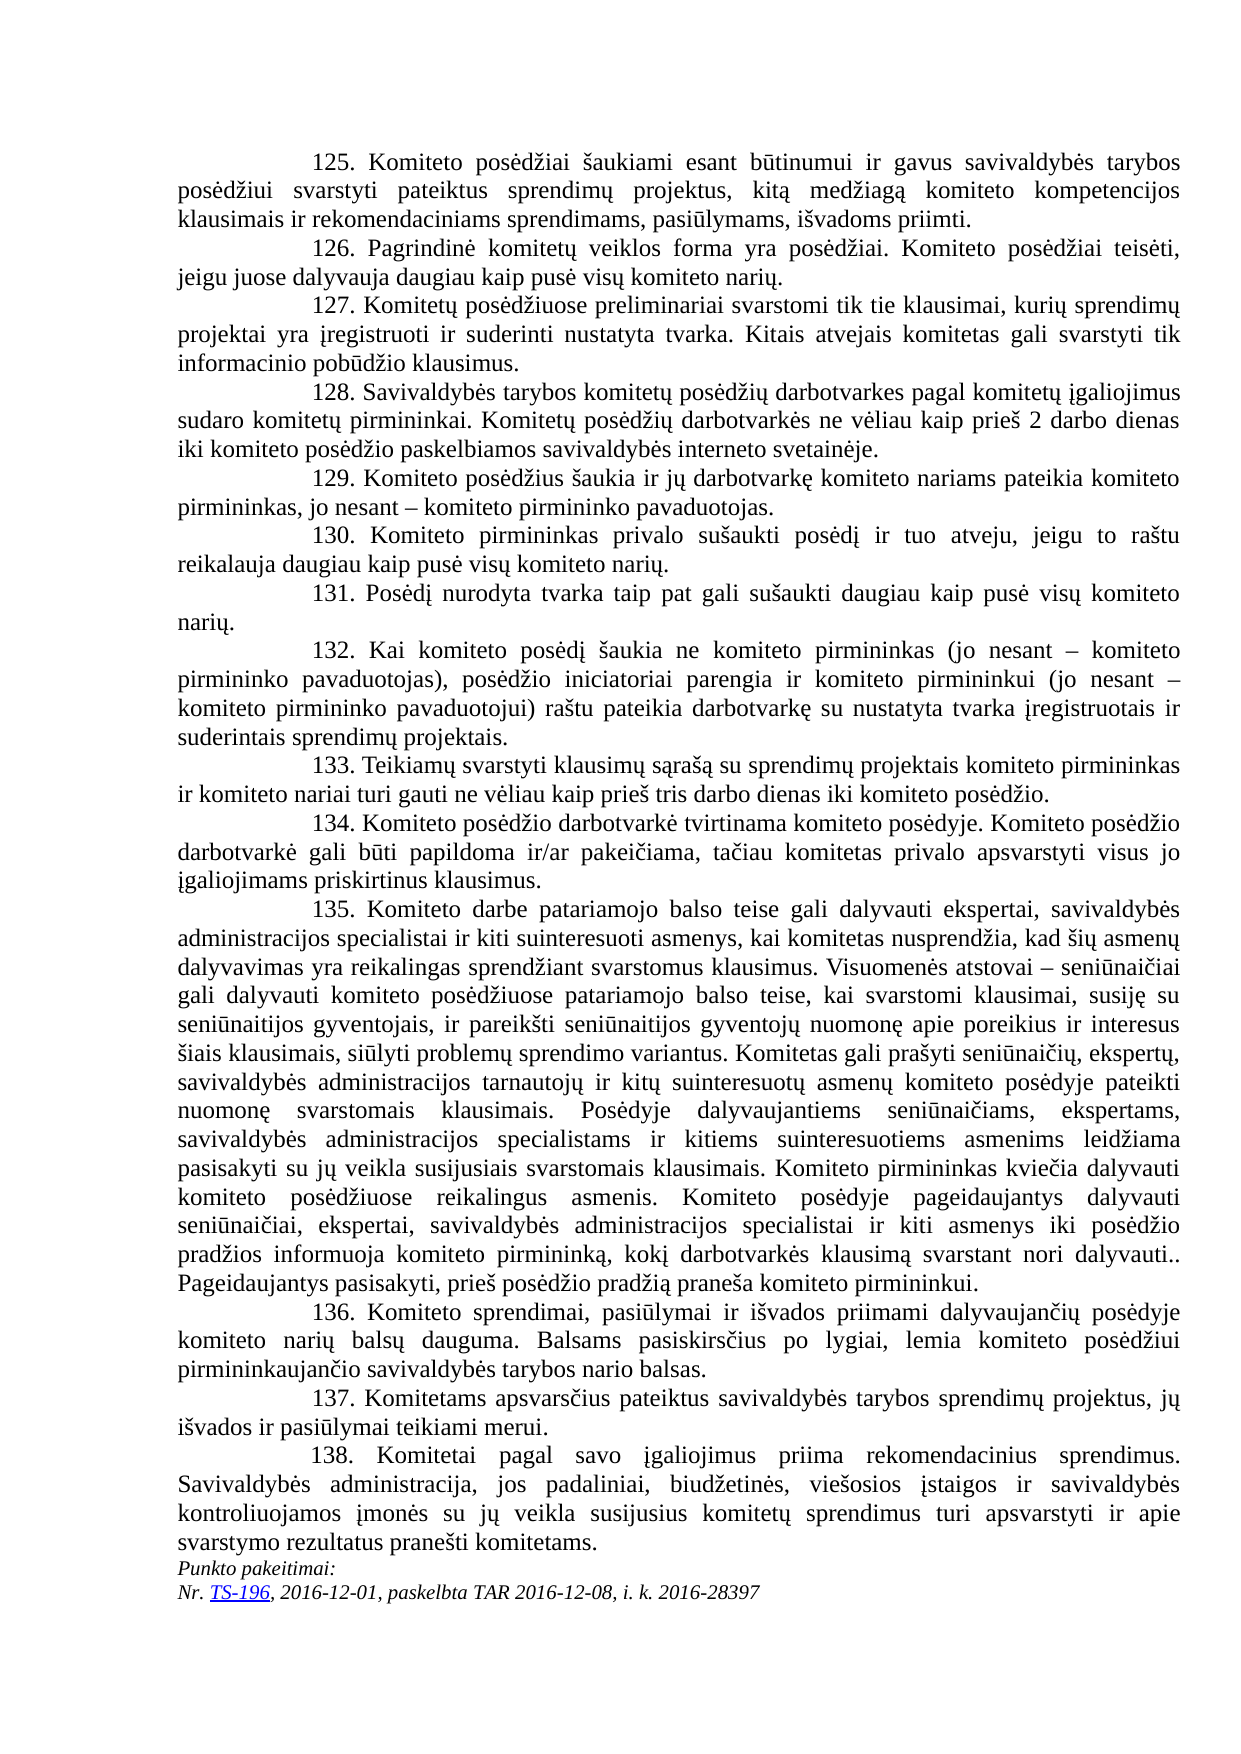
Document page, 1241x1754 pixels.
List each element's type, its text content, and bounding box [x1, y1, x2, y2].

text 137. Komitetams apsvarsčius pateiktus savivaldybės tarybos sprendimų projektus, jų išvados ir pasiūlymai teikiami merui. [177, 1383, 1181, 1441]
text 131. Posėdį nurodyta tvarka taip pat gali sušaukti daugiau kaip pusė visų komiteto narių. [177, 578, 1181, 636]
text 125. Komiteto posėdžiai šaukiami esant būtinumui ir gavus savivaldybės tarybos posėdžiui svarstyti pateiktus sprendimų projektus, kitą medžiagą komiteto kompetencijos klausimais ir rekomendaciniams sprendimams, pasiūlymams, išvadoms priimti. [177, 147, 1181, 233]
text Punkto pakeitimai: [177, 1556, 1181, 1580]
text 135. Komiteto darbe patariamojo balso teise gali dalyvauti ekspertai, savivaldybės administracijos specialistai ir kiti suinteresuoti asmenys, kai komitetas nusprendžia, kad šių asmenų dalyvavimas yra reikalingas sprendžiant svarstomus klausimus. Visuomenės atstovai – seniūnaičiai gali dalyvauti komiteto posėdžiuose patariamojo balso teise, kai svarstomi klausimai, susiję su seniūnaitijos gyventojais, ir pareikšti seniūnaitijos gyventojų nuomonę apie poreikius ir interesus šiais klausimais, siūlyti problemų sprendimo variantus. Komitetas gali prašyti seniūnaičių, ekspertų, savivaldybės administracijos tarnautojų ir kitų suinteresuotų asmenų komiteto posėdyje pateikti nuomonę svarstomais klausimais. Posėdyje dalyvaujantiems seniūnaičiams, ekspertams, savivaldybės administracijos specialistams ir kitiems suinteresuotiems asmenims leidžiama pasisakyti su jų veikla susijusiais svarstomais klausimais. Komiteto pirmininkas kviečia dalyvauti komiteto posėdžiuose reikalingus asmenis. Komiteto posėdyje pageidaujantys dalyvauti seniūnaičiai, ekspertai, savivaldybės administracijos specialistai ir kiti asmenys iki posėdžio pradžios informuoja komiteto pirmininką, kokį darbotvarkės klausimą svarstant nori dalyvauti.. Pageidaujantys pasisakyti, prieš posėdžio pradžią praneša komiteto pirmininkui. [177, 894, 1181, 1297]
text 133. Teikiamų svarstyti klausimų sąrašą su sprendimų projektais komiteto pirmininkas ir komiteto nariai turi gauti ne vėliau kaip prieš tris darbo dienas iki komiteto posėdžio. [177, 751, 1181, 808]
text 128. Savivaldybės tarybos komitetų posėdžių darbotvarkes pagal komitetų įgaliojimus sudaro komitetų pirmininkai. Komitetų posėdžių darbotvarkės ne vėliau kaip prieš 2 darbo dienas iki komiteto posėdžio paskelbiamos savivaldybės interneto svetainėje. [177, 377, 1181, 463]
text 138. Komitetai pagal savo įgaliojimus priima rekomendacinius sprendimus. Savivaldybės administracija, jos padaliniai, biudžetinės, viešosios įstaigos ir savivaldybės kontroliuojamos įmonės su jų veikla susijusius komitetų sprendimus turi apsvarstyti ir apie svarstymo rezultatus pranešti komitetams. [177, 1441, 1181, 1556]
text 129. Komiteto posėdžius šaukia ir jų darbotvarkę komiteto nariams pateikia komiteto pirmininkas, jo nesant – komiteto pirmininko pavaduotojas. [177, 463, 1181, 521]
text 136. Komiteto sprendimai, pasiūlymai ir išvados priimami dalyvaujančių posėdyje komiteto narių balsų dauguma. Balsams pasiskirsčius po lygiai, lemia komiteto posėdžiui pirmininkaujančio savivaldybės tarybos nario balsas. [177, 1297, 1181, 1383]
text 132. Kai komiteto posėdį šaukia ne komiteto pirmininkas (jo nesant – komiteto pirmininko pavaduotojas), posėdžio iniciatoriai parengia ir komiteto pirmininkui (jo nesant – komiteto pirmininko pavaduotojui) raštu pateikia darbotvarkę su nustatyta tvarka įregistruotais ir suderintais sprendimų projektais. [177, 636, 1181, 751]
text Nr. TS-196, 2016-12-01, paskelbta TAR 2016-12-08, i. k. 2016-28397 [177, 1580, 1181, 1604]
text 127. Komitetų posėdžiuose preliminariai svarstomi tik tie klausimai, kurių sprendimų projektai yra įregistruoti ir suderinti nustatyta tvarka. Kitais atvejais komitetas gali svarstyti tik informacinio pobūdžio klausimus. [177, 291, 1181, 377]
text 126. Pagrindinė komitetų veiklos forma yra posėdžiai. Komiteto posėdžiai teisėti, jeigu juose dalyvauja daugiau kaip pusė visų komiteto narių. [177, 233, 1181, 291]
text 134. Komiteto posėdžio darbotvarkė tvirtinama komiteto posėdyje. Komiteto posėdžio darbotvarkė gali būti papildoma ir/ar pakeičiama, tačiau komitetas privalo apsvarstyti visus jo įgaliojimams priskirtinus klausimus. [177, 808, 1181, 894]
text 130. Komiteto pirmininkas privalo sušaukti posėdį ir tuo atveju, jeigu to raštu reikalauja daugiau kaip pusė visų komiteto narių. [177, 521, 1181, 578]
